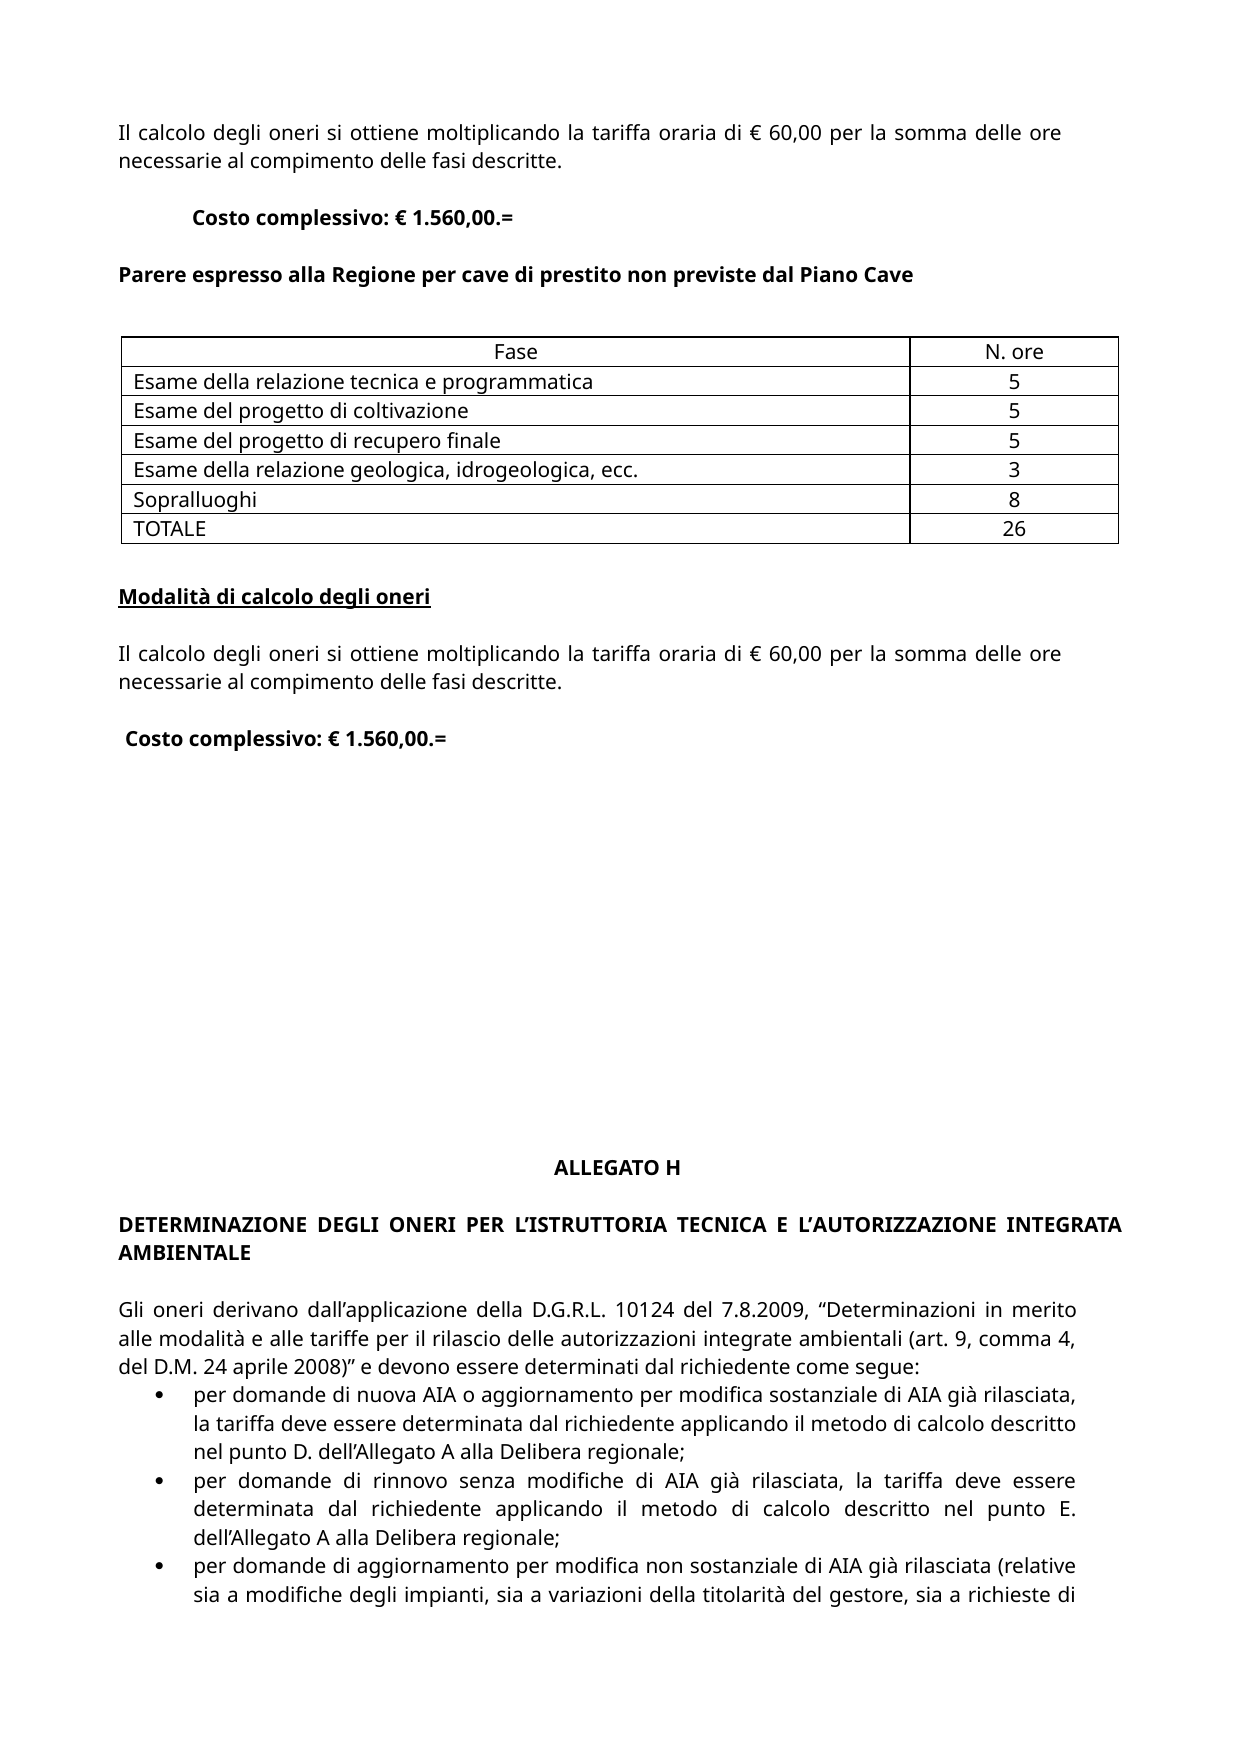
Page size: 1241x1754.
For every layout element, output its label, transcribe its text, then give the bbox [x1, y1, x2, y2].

list per domande di rinnovo senza modifiche di AIA già rilasciata, la tariffa deve essere determinata dal richiedente applicando il metodo di calcolo descritto nel punto E. dell’Allegato A alla Delibera regionale; [156, 1466, 1078, 1551]
text Il calcolo degli oneri si ottiene moltiplicando la tariffa oraria di € 60,00 per la somma delle ore necessarie al compimento delle fasi descritte. [118, 639, 1063, 696]
subtitle Costo complessivo: € 1.560,00.= [125, 724, 1122, 753]
table_cell Esame del progetto di coltivazione [122, 396, 909, 425]
table_cell Totale [122, 514, 909, 543]
text DETERMINAZIONE DEGLI ONERI PER L’ISTRUTTORIA tecnica e L’AUTORIZZAZIONE INTEGRATA AMBIENTALE [118, 1210, 1122, 1267]
table_header Fase [122, 338, 909, 366]
list per domande di nuova AIA o aggiornamento per modifica sostanziale di AIA già rilasciata, la tariffa deve essere determinata dal richiedente applicando il metodo di calcolo descritto nel punto D. dell’Allegato A alla Delibera regionale; [156, 1381, 1078, 1466]
text Parere espresso alla Regione per cave di prestito non previste dal Piano Cave [118, 260, 1122, 289]
list per domande di aggiornamento per modifica non sostanziale di AIA già rilasciata (relative sia a modifiche degli impianti, sia a variazioni della titolarità del gestore, sia a richieste di [156, 1551, 1078, 1608]
table_cell Esame del progetto di recupero finale [122, 426, 909, 454]
table_cell Esame della relazione tecnica e programmatica [122, 367, 909, 395]
table_cell 5 [911, 396, 1118, 425]
subtitle Costo complessivo: € 1.560,00.= [192, 203, 1122, 232]
table_cell 8 [911, 485, 1118, 513]
text Gli oneri derivano dall’applicazione della D.G.R.L. 10124 del 7.8.2009, “Determinazioni in merito alle modalità e alle tariffe per il rilascio delle autorizzazioni integrate ambientali (art. 9, comma 4, del D.M. 24 aprile 2008)” e devono essere determinati dal richiedente come segue: [118, 1295, 1078, 1381]
table_cell 5 [911, 367, 1118, 395]
table_header N. ore [911, 338, 1118, 366]
table_cell 3 [911, 455, 1118, 484]
text Modalità di calcolo degli oneri [118, 582, 1063, 611]
subtitle ALLEGATO H [118, 1153, 1122, 1182]
text Il calcolo degli oneri si ottiene moltiplicando la tariffa oraria di € 60,00 per la somma delle ore necessarie al compimento delle fasi descritte. [118, 118, 1063, 175]
table_cell 5 [911, 426, 1118, 454]
table_cell 26 [911, 514, 1118, 543]
table_cell Sopralluoghi [122, 485, 909, 513]
table_cell Esame della relazione geologica, idrogeologica, ecc. [122, 455, 909, 484]
